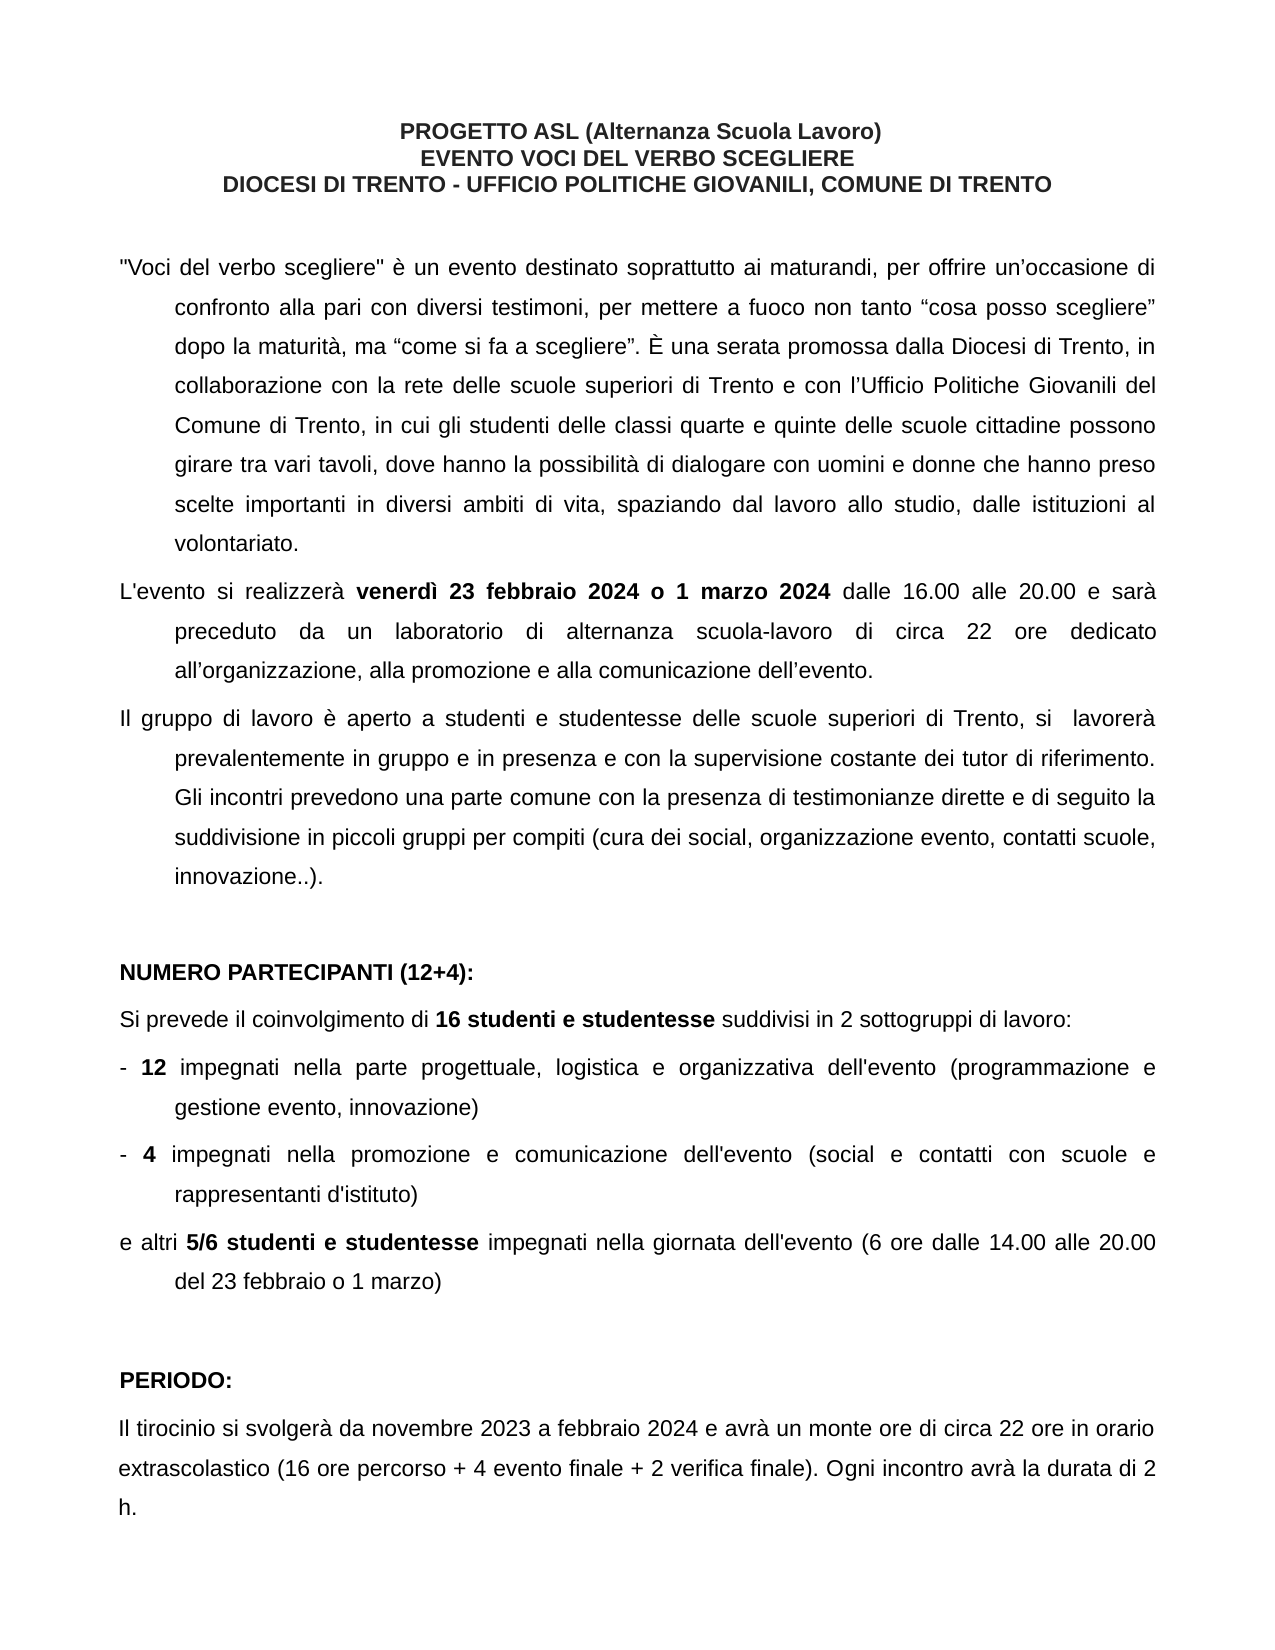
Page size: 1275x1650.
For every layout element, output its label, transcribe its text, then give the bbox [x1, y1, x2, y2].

text Il tirocinio si svolgerà da novembre 2023 a febbraio 2024 e avrà un monte ore di circa 22 ore in orario extrascolastico (16 ore percorso + 4 evento finale + 2 verifica finale). Ogni incontro avrà la durata di 2 h. [118, 1415, 1157, 1521]
text L'evento si realizzerà venerdì 23 febbraio 2024 o 1 marzo 2024 dalle 16.00 alle 20.00 e sarà preceduto da un laboratorio di alternanza scuola-lavoro di circa 22 ore dedicato all’organizzazione, alla promozione e alla comunicazione dell’evento. [119, 578, 1157, 683]
text NUMERO PARTECIPANTI (12+4): [119, 958, 1157, 985]
text Si prevede il coinvolgimento di 16 studenti e studentesse suddivisi in 2 sottogruppi di lavoro: [119, 1006, 1157, 1033]
text - 4 impegnati nella promozione e comunicazione dell'evento (social e contatti con scuole e rappresentanti d'istituto) [119, 1141, 1157, 1207]
text DIOCESI DI TRENTO - UFFICIO POLITICHE GIOVANILI, COMUNE DI TRENTO [118, 171, 1157, 197]
text "Voci del verbo scegliere" è un evento destinato soprattutto ai maturandi, per offrire un’occasione di confronto alla pari con diversi testimoni, per mettere a fuoco non tanto “cosa posso scegliere” dopo la maturità, ma “come si fa a scegliere”. È una serata promossa dalla Diocesi di Trento, in collaborazione con la rete delle scuole superiori di Trento e con l’Ufficio Politiche Giovanili del Comune di Trento, in cui gli studenti delle classi quarte e quinte delle scuole cittadine possono girare tra vari tavoli, dove hanno la possibilità di dialogare con uomini e donne che hanno preso scelte importanti in diversi ambiti di vita, spaziando dal lavoro allo studio, dalle istituzioni al volontariato. [119, 254, 1157, 557]
text PERIODO: [119, 1367, 1157, 1394]
text PROGETTO ASL (Alternanza Scuola Lavoro) [118, 118, 1157, 144]
text Il gruppo di lavoro è aperto a studenti e studentesse delle scuole superiori di Trento, si lavorerà prevalentemente in gruppo e in presenza e con la supervisione costante dei tutor di riferimento. Gli incontri prevedono una parte comune con la presenza di testimonianze dirette e di seguito la suddivisione in piccoli gruppi per compiti (cura dei social, organizzazione evento, contatti scuole, innovazione..). [119, 705, 1157, 889]
text EVENTO VOCI DEL VERBO SCEGLIERE [118, 144, 1157, 171]
text - 12 impegnati nella parte progettuale, logistica e organizzativa dell'evento (programmazione e gestione evento, innovazione) [119, 1054, 1157, 1120]
text e altri 5/6 studenti e studentesse impegnati nella giornata dell'evento (6 ore dalle 14.00 alle 20.00 del 23 febbraio o 1 marzo) [119, 1229, 1157, 1294]
